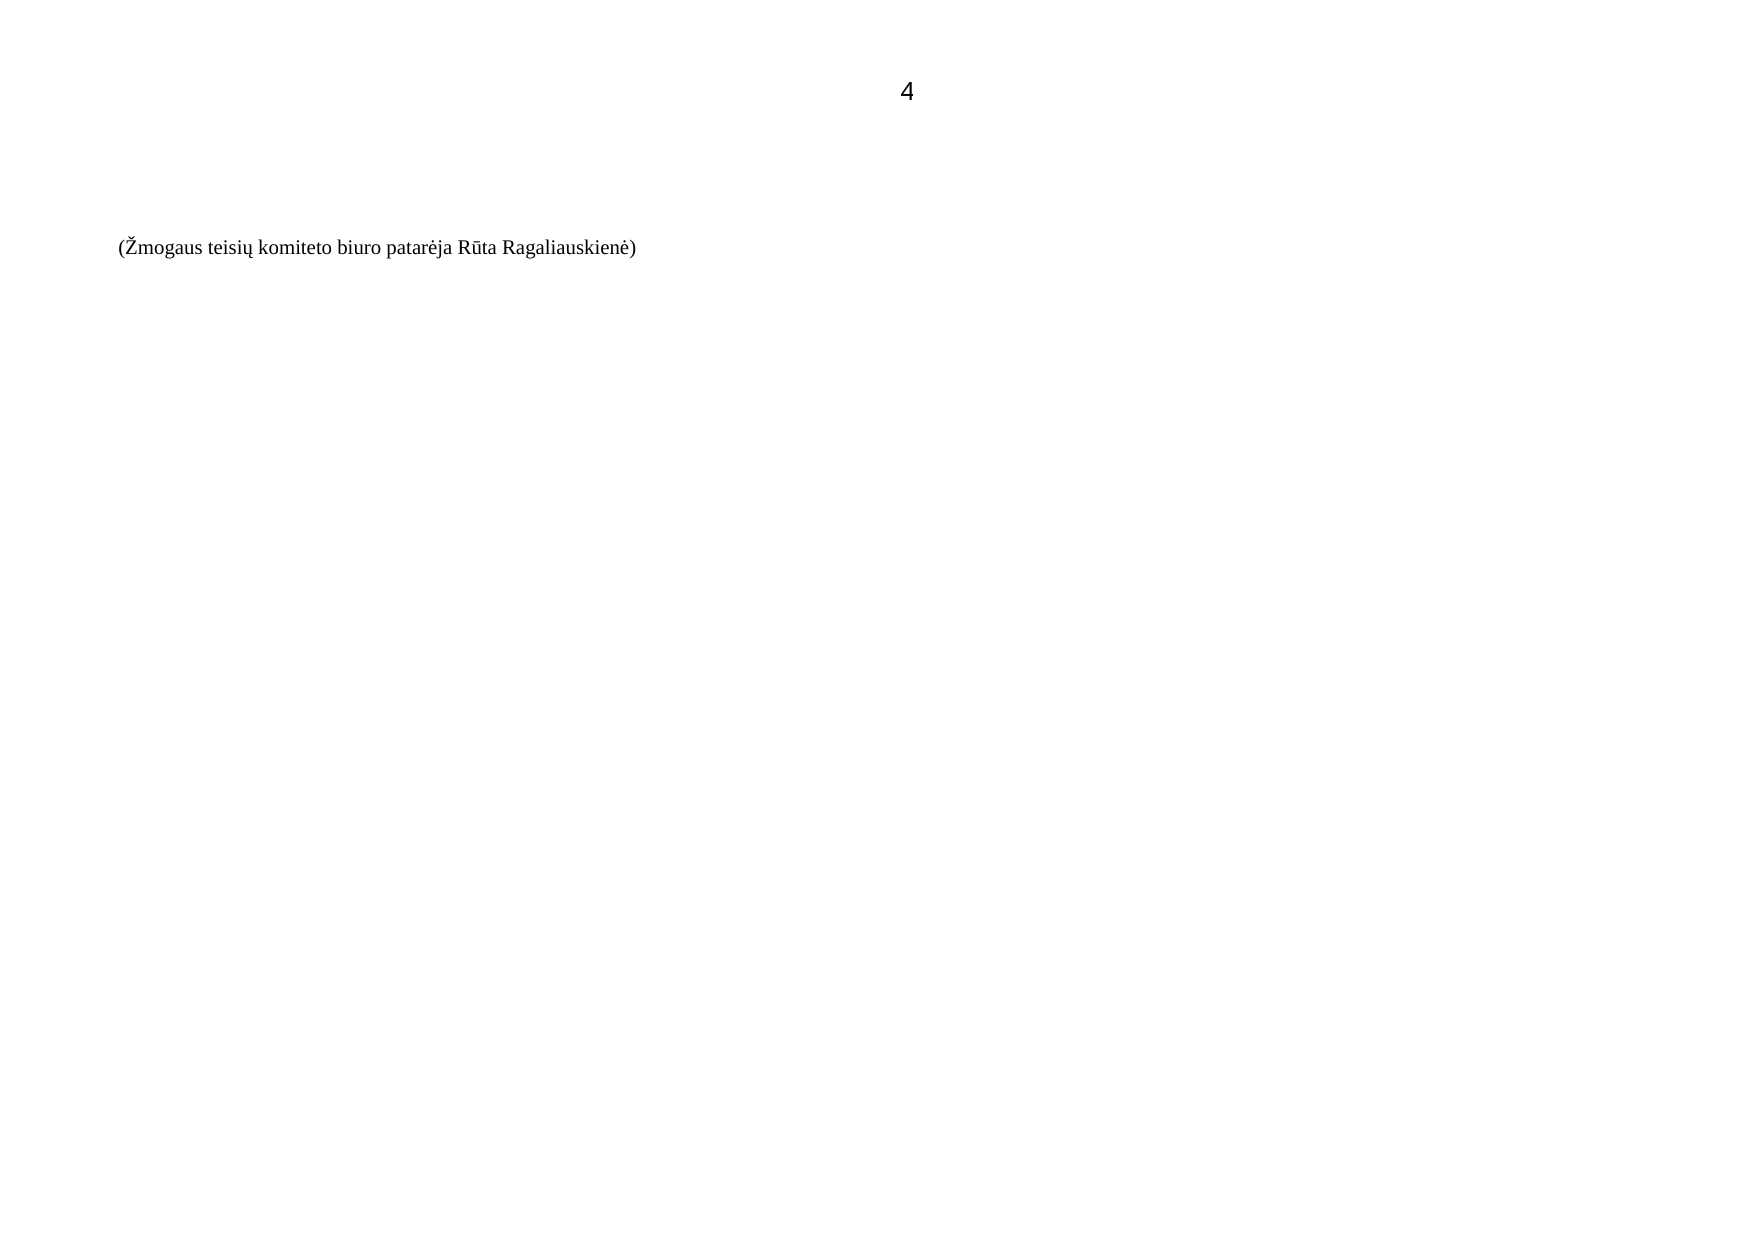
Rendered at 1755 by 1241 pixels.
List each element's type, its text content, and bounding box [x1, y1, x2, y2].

text (Žmogaus teisių komiteto biuro patarėja Rūta Ragaliauskienė) [118, 235, 1695, 259]
